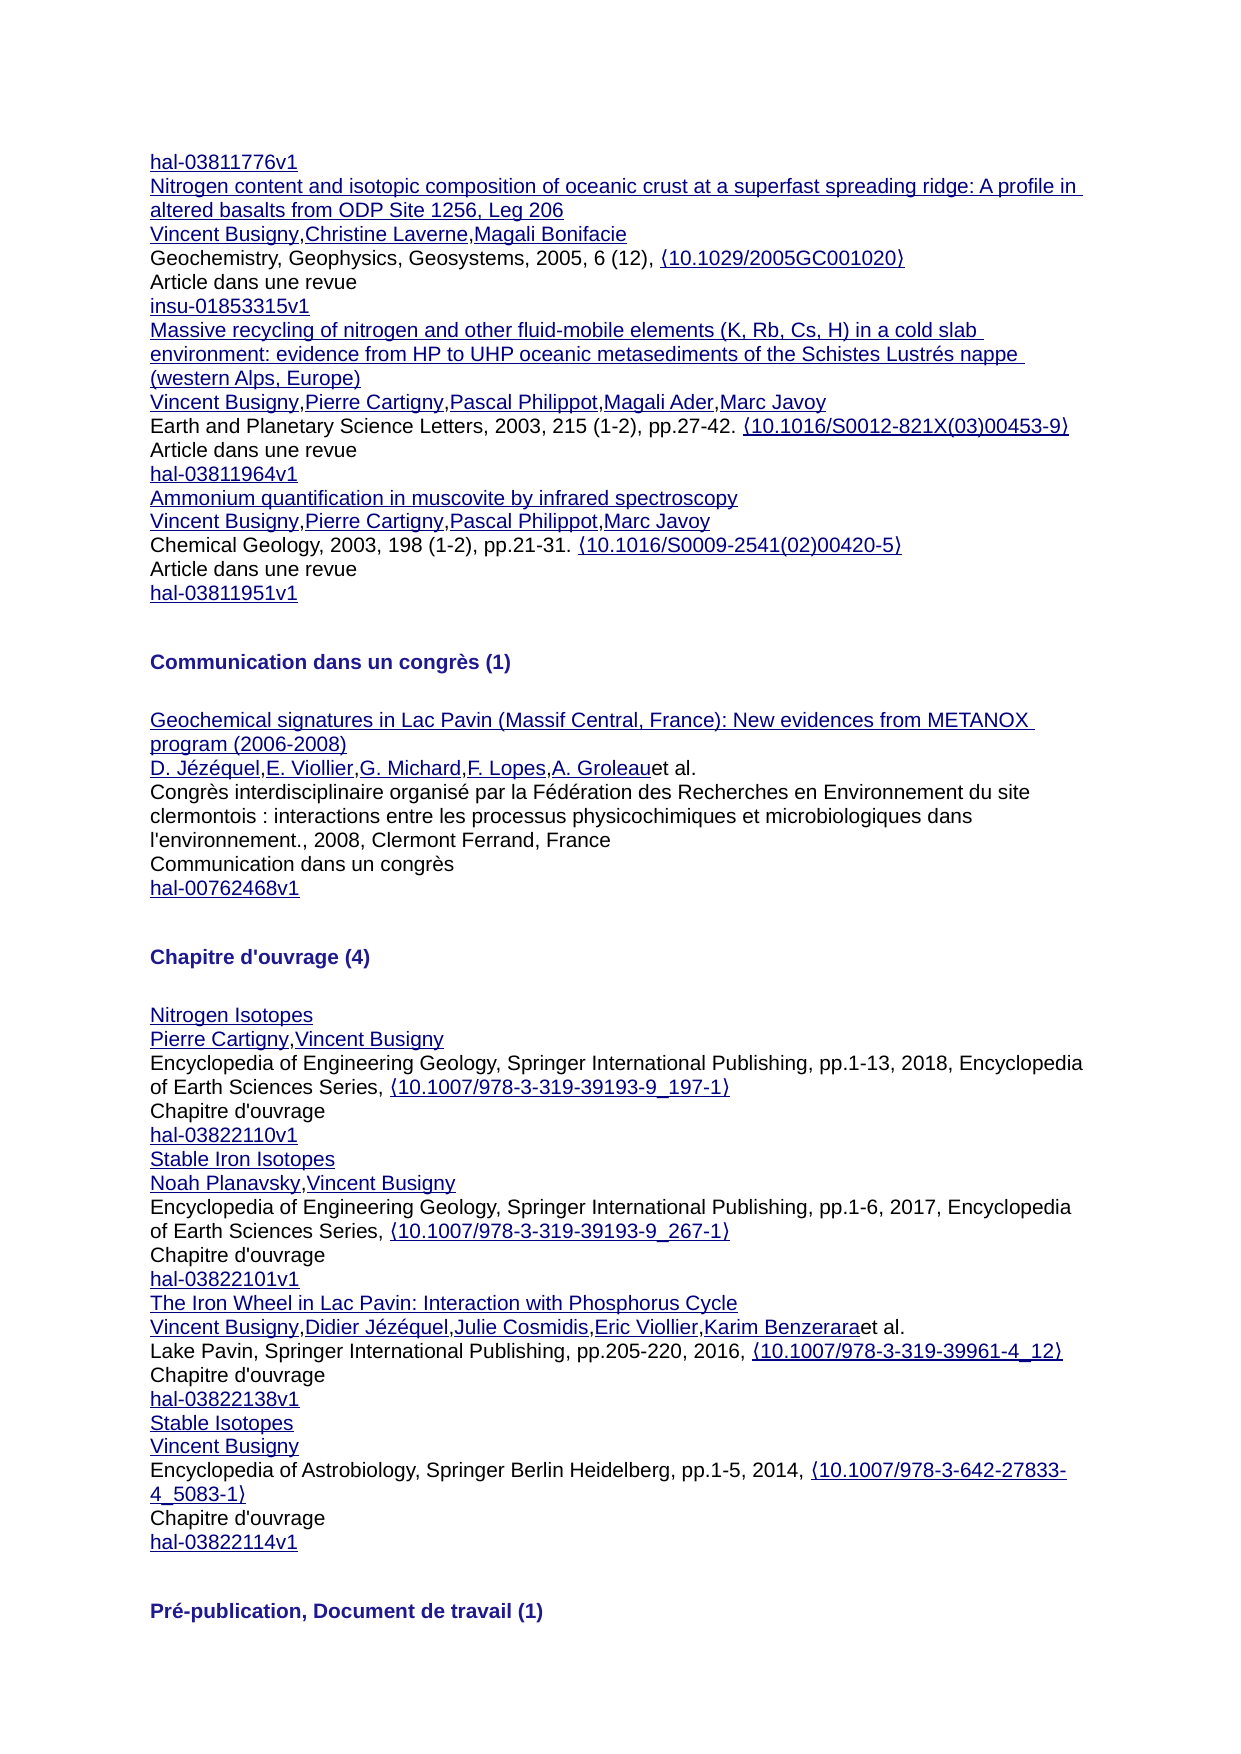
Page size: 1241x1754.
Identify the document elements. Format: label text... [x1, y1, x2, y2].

table_cell Massive recycling of nitrogen and other fluid-mobile elements (K, Rb, Cs, H) in a cold slab environment: evidence from HP to UHP oceanic metasediments of the Schistes Lustrés nappe (western Alps, Europe) Vincent Busigny,Pierre Cartigny,Pascal Philippot,Magali Ader,Marc Javoy Earth and Planetary Science Letters, 2003, 215 (1-2), pp.27-42. ⟨10.1016/S0012-821X(03)00453-9⟩ Article dans une revue hal-03811964v1 [150, 318, 1090, 485]
table_cell The Iron Wheel in Lac Pavin: Interaction with Phosphorus Cycle Vincent Busigny,Didier Jézéquel,Julie Cosmidis,Eric Viollier,Karim Benzeraraet al. Lake Pavin, Springer International Publishing, pp.205-220, 2016, ⟨10.1007/978-3-319-39961-4_12⟩ Chapitre d'ouvrage hal-03822138v1 [150, 1291, 1090, 1410]
table_cell Stable Isotopes Vincent Busigny Encyclopedia of Astrobiology, Springer Berlin Heidelberg, pp.1-5, 2014, ⟨10.1007/978-3-642-27833-4_5083-1⟩ Chapitre d'ouvrage hal-03822114v1 [150, 1410, 1090, 1554]
table_cell hal-03811776v1 [150, 150, 1090, 174]
table_cell Ammonium quantification in muscovite by infrared spectroscopy Vincent Busigny,Pierre Cartigny,Pascal Philippot,Marc Javoy Chemical Geology, 2003, 198 (1-2), pp.21-31. ⟨10.1016/S0009-2541(02)00420-5⟩ Article dans une revue hal-03811951v1 [150, 485, 1090, 605]
table_header Geochemical signatures in Lac Pavin (Massif Central, France): New evidences from METANOX program (2006-2008) D. Jézéquel,E. Viollier,G. Michard,F. Lopes,A. Groleauet al. Congrès interdisciplinaire organisé par la Fédération des Recherches en Environnement du site clermontois : interactions entre les processus physicochimiques et microbiologiques dans l'environnement., 2008, Clermont Ferrand, France Communication dans un congrès hal-00762468v1 [150, 708, 1090, 900]
subtitle Chapitre d'ouvrage (4) [150, 945, 1090, 969]
subtitle Pré-publication, Document de travail (1) [150, 1599, 1090, 1623]
table_cell Stable Iron Isotopes Noah Planavsky,Vincent Busigny Encyclopedia of Engineering Geology, Springer International Publishing, pp.1-6, 2017, Encyclopedia of Earth Sciences Series, ⟨10.1007/978-3-319-39193-9_267-1⟩ Chapitre d'ouvrage hal-03822101v1 [150, 1147, 1090, 1291]
table_cell Nitrogen content and isotopic composition of oceanic crust at a superfast spreading ridge: A profile in altered basalts from ODP Site 1256, Leg 206 Vincent Busigny,Christine Laverne,Magali Bonifacie Geochemistry, Geophysics, Geosystems, 2005, 6 (12), ⟨10.1029/2005GC001020⟩ Article dans une revue insu-01853315v1 [150, 174, 1090, 318]
table_header Nitrogen Isotopes Pierre Cartigny,Vincent Busigny Encyclopedia of Engineering Geology, Springer International Publishing, pp.1-13, 2018, Encyclopedia of Earth Sciences Series, ⟨10.1007/978-3-319-39193-9_197-1⟩ Chapitre d'ouvrage hal-03822110v1 [150, 1003, 1090, 1147]
subtitle Communication dans un congrès (1) [150, 650, 1090, 674]
